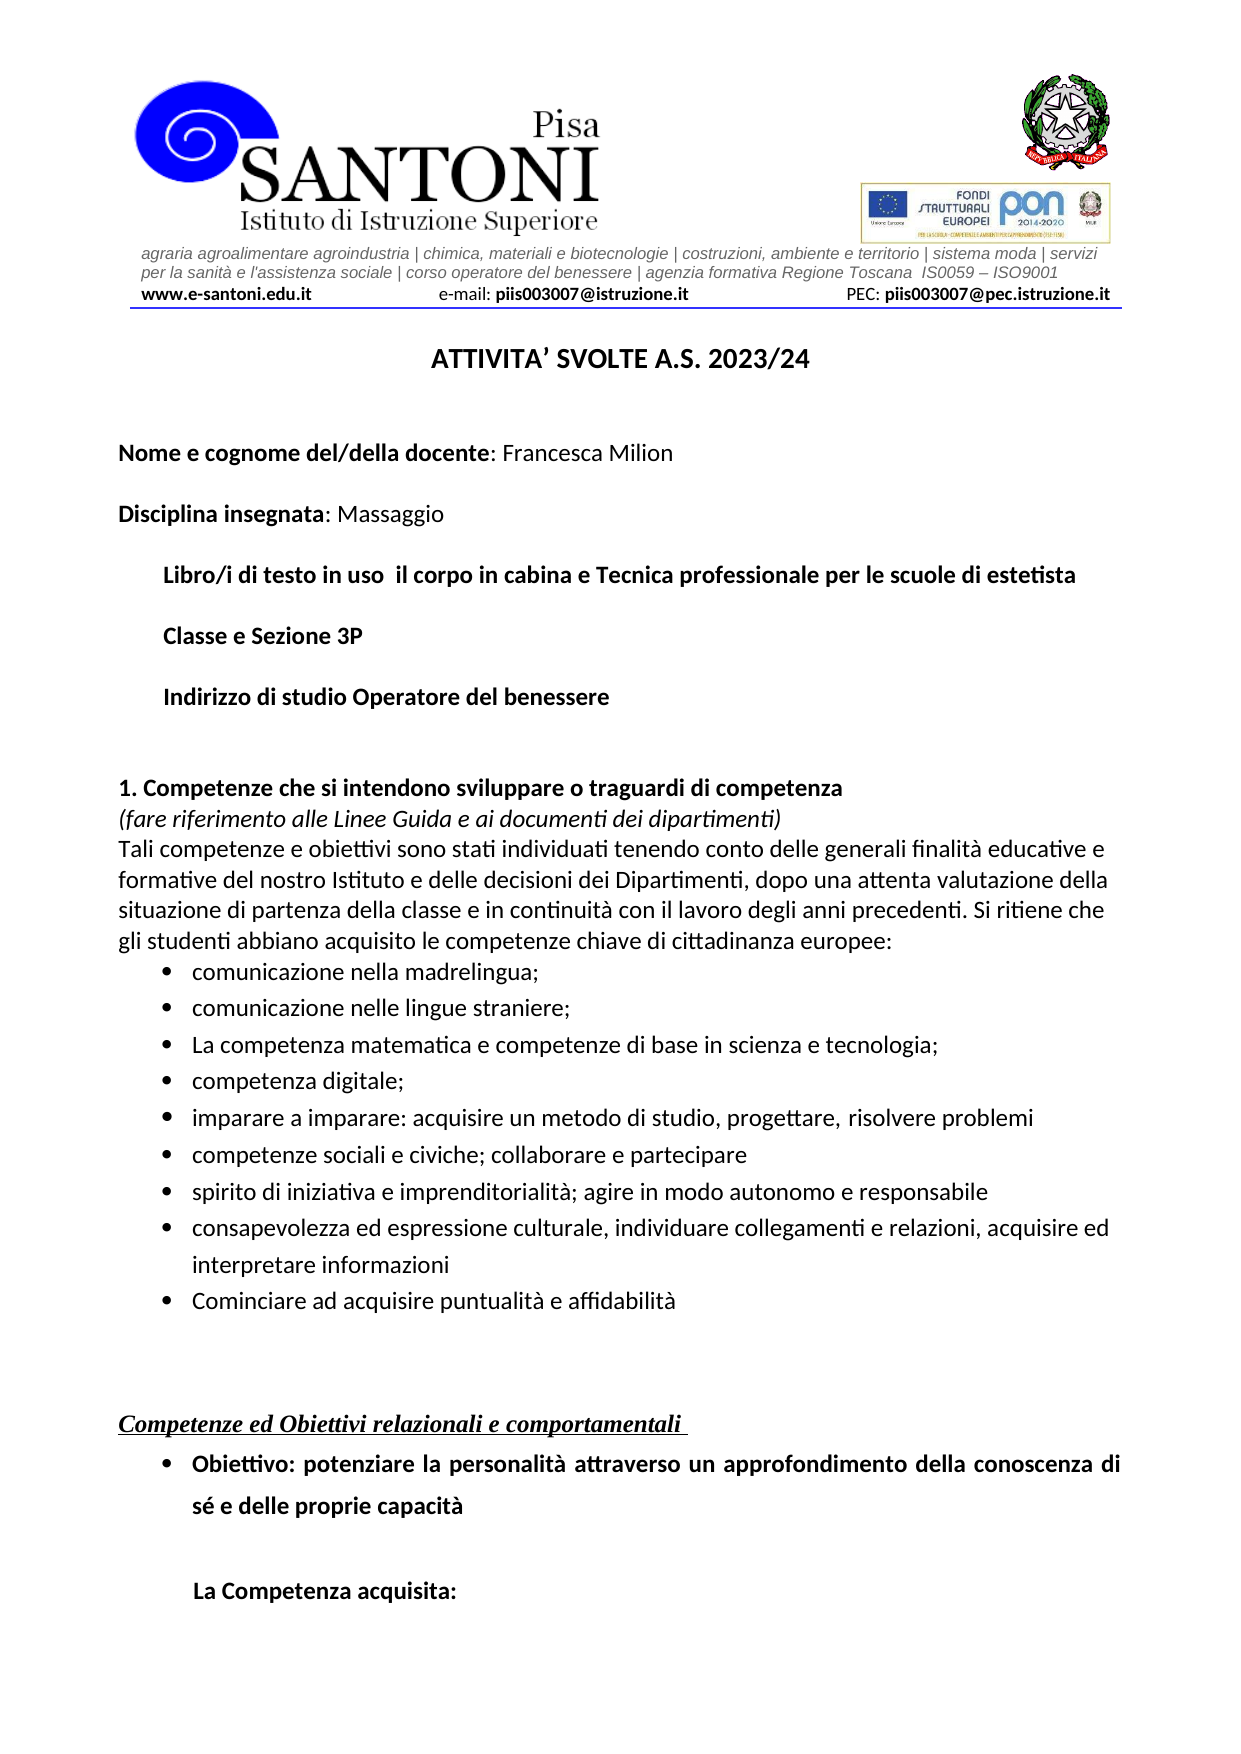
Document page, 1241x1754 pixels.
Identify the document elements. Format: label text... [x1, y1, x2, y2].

table_cell PEC: piis003007@pec.istruzione.it [756, 282, 1122, 307]
table_header [603, 75, 797, 244]
table_cell [118, 282, 130, 307]
list La competenza matematica e competenze di base in scienza e tecnologia; [162, 1029, 1122, 1059]
table_cell e-mail: piis003007@istruzione.it [371, 282, 756, 307]
text La Competenza acquisita: [193, 1576, 1122, 1606]
table_header [797, 75, 1122, 244]
list imparare a imparare: acquisire un metodo di studio, progettare, risolvere problemi [162, 1102, 1122, 1132]
table_header [118, 75, 602, 244]
list Obiettivo: potenziare la personalità attraverso un approfondimento della conoscenza di sé e delle proprie capacità [162, 1448, 1122, 1521]
text Tali competenze e obiettivi sono stati individuati tenendo conto delle generali finalità educative e formative del nostro Istituto e delle decisioni dei Dipartimenti, dopo una attenta valutazione della situazione di partenza della classe e in continuità con il lavoro degli anni precedenti. Si ritiene che gli studenti abbiano acquisito le competenze chiave di cittadinanza europee: [118, 834, 1122, 956]
text Libro/i di testo in uso il corpo in cabina e Tecnica professionale per le scuole di estetista [163, 559, 1122, 589]
table_cell [118, 244, 130, 282]
table_cell www.e-santoni.edu.it [130, 282, 371, 307]
text 1. Competenze che si intendono sviluppare o traguardi di competenza [118, 773, 1122, 803]
list Cominciare ad acquisire puntualità e affidabilità [162, 1286, 1122, 1316]
text Indirizzo di studio Operatore del benessere [163, 681, 1122, 712]
text (fare riferimento alle Linee Guida e ai documenti dei dipartimenti) [118, 803, 1122, 834]
text Competenze ed Obiettivi relazionali e comportamentali [118, 1409, 1122, 1437]
list spirito di iniziativa e imprenditorialità; agire in modo autonomo e responsabile [162, 1176, 1122, 1206]
picture [1020, 74, 1111, 171]
list comunicazione nella madrelingua; [162, 956, 1122, 986]
text Classe e Sezione 3P [163, 620, 1122, 651]
table_cell agraria agroalimentare agroindustria | chimica, materiali e biotecnologie | costruzioni, ambiente e territorio | sistema moda | servizi per la sanità e l'assistenza sociale | corso operatore del benessere | agenzia formativa Regione Toscana IS0059 – ISO9001 [130, 244, 1122, 282]
text ATTIVITA’ SVOLTE A.S. 2023/24 [118, 340, 1122, 376]
list competenza digitale; [162, 1065, 1122, 1096]
picture [860, 182, 1111, 244]
picture [129, 75, 603, 240]
list comunicazione nelle lingue straniere; [162, 992, 1122, 1023]
text Nome e cognome del/della docente: Francesca Milion [118, 437, 1122, 467]
list consapevolezza ed espressione culturale, individuare collegamenti e relazioni, acquisire ed interpretare informazioni [162, 1212, 1122, 1279]
list competenze sociali e civiche; collaborare e partecipare [162, 1139, 1122, 1170]
text Disciplina insegnata: Massaggio [118, 498, 1122, 528]
